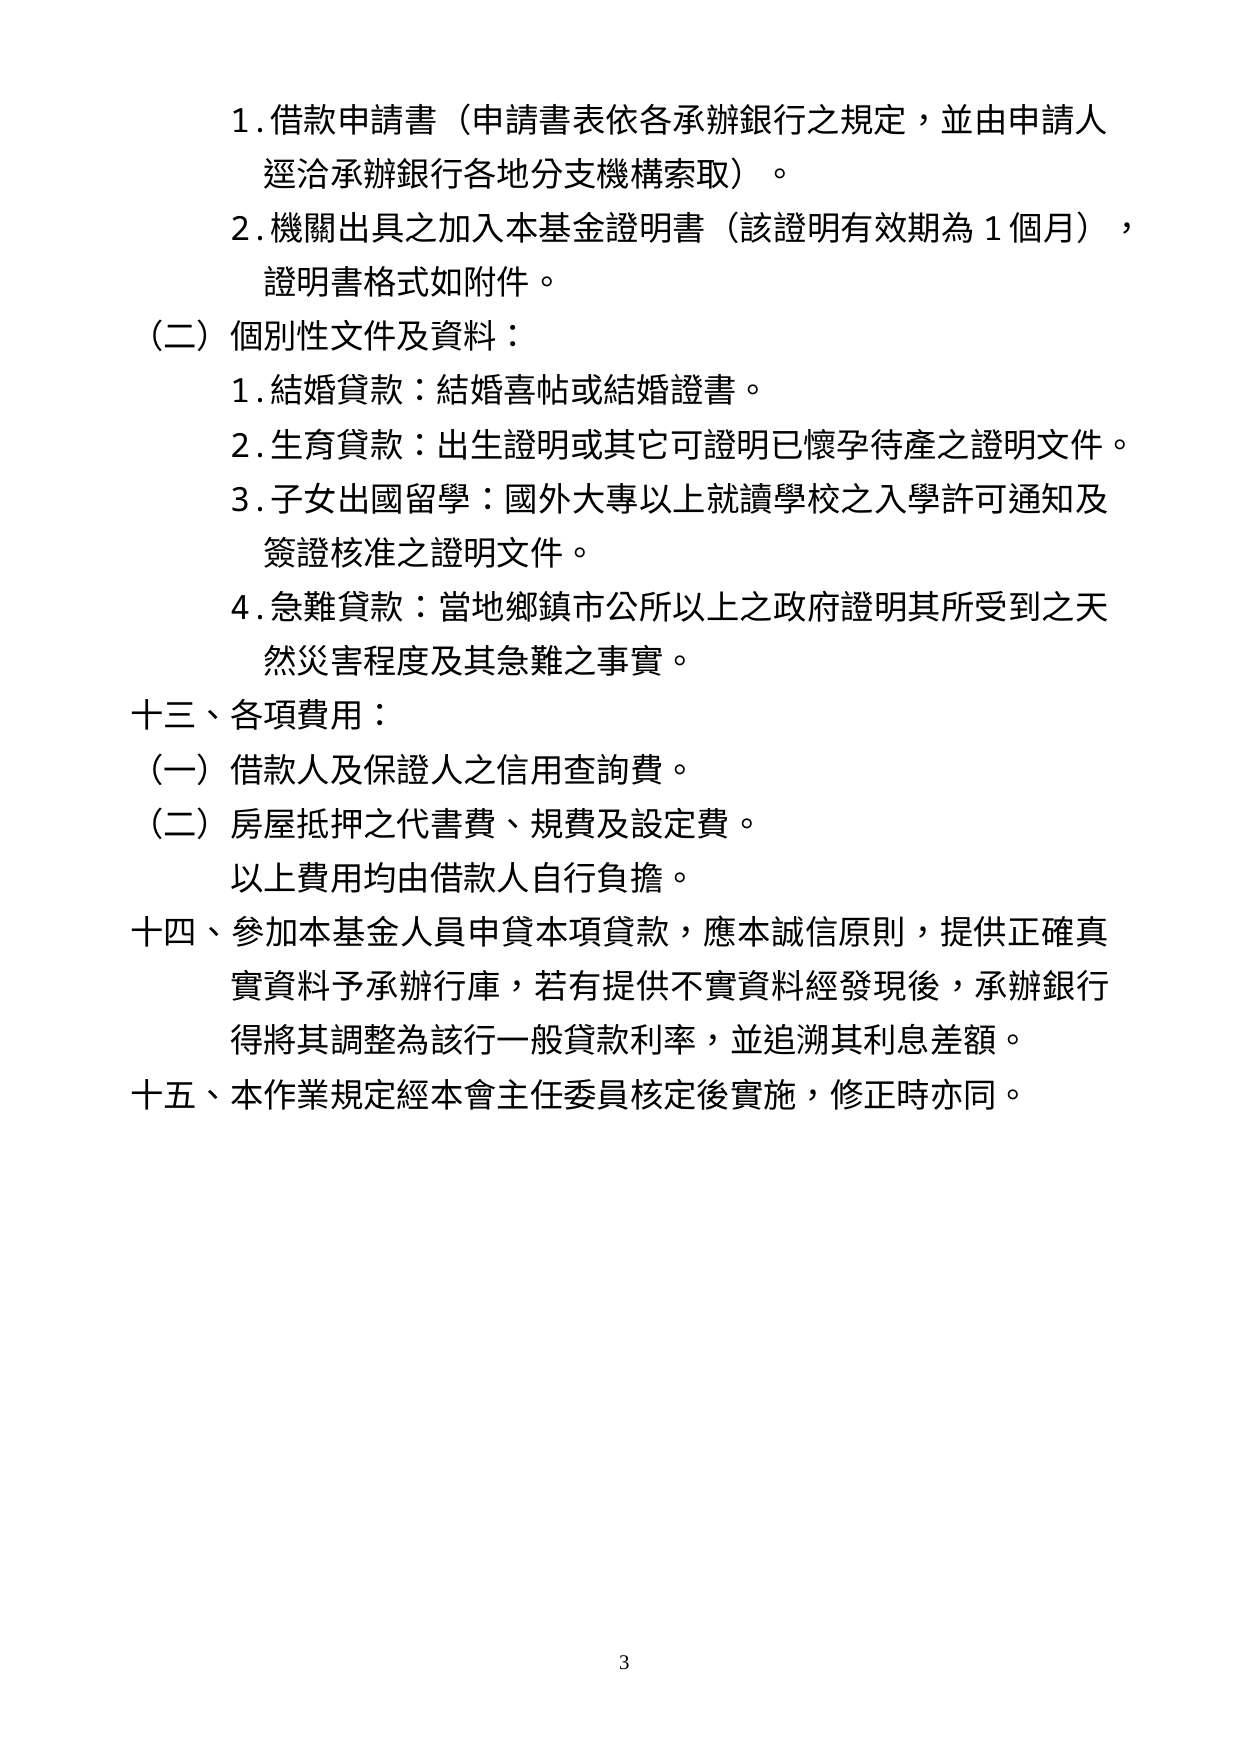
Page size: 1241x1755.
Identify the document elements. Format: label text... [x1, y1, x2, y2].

text （一）借款人及保證人之信用查詢費。 [130, 739, 1110, 793]
text 4.急難貸款：當地鄉鎮市公所以上之政府證明其所受到之天然災害程度及其急難之事實。 [230, 576, 1110, 684]
text （二）個別性文件及資料： [130, 305, 1110, 359]
text 2.生育貸款：出生證明或其它可證明已懷孕待產之證明文件。 [230, 414, 1110, 468]
text 十四、參加本基金人員申貸本項貸款，應本誠信原則，提供正確真實資料予承辦行庫，若有提供不實資料經發現後，承辦銀行得將其調整為該行一般貸款利率，並追溯其利息差額。 [130, 901, 1110, 1064]
text 1.結婚貸款：結婚喜帖或結婚證書。 [230, 359, 1110, 414]
text （二）房屋抵押之代書費、規費及設定費。 [130, 793, 1110, 847]
text 十五、本作業規定經本會主任委員核定後實施，修正時亦同。 [130, 1064, 1110, 1118]
text 2.機關出具之加入本基金證明書（該證明有效期為1個月），證明書格式如附件。 [230, 197, 1110, 305]
text 以上費用均由借款人自行負擔。 [130, 847, 1110, 901]
text 1.借款申請書（申請書表依各承辦銀行之規定，並由申請人逕洽承辦銀行各地分支機構索取）。 [230, 89, 1110, 197]
text 3.子女出國留學：國外大專以上就讀學校之入學許可通知及簽證核准之證明文件。 [230, 468, 1110, 576]
text 十三、各項費用： [130, 684, 1110, 739]
